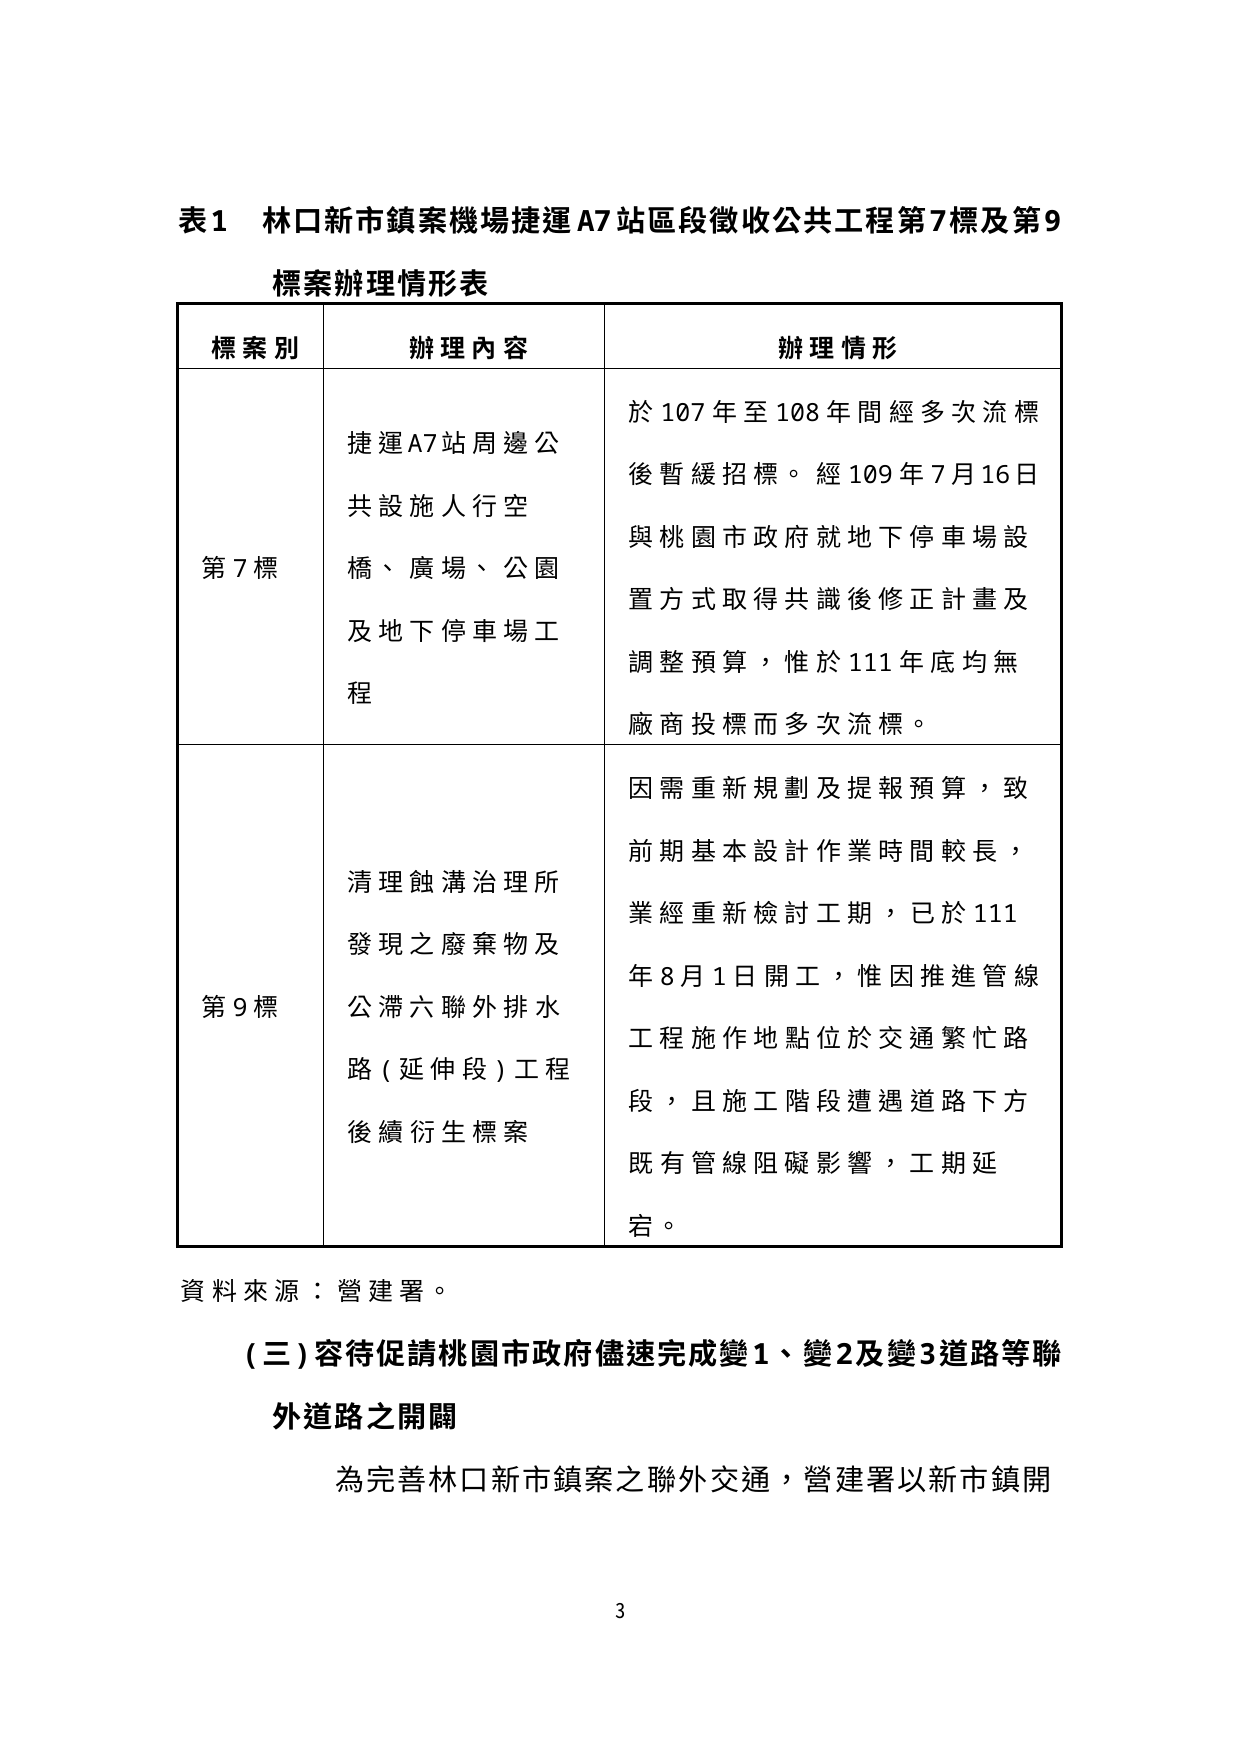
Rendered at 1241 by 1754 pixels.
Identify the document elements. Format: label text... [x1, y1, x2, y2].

text 資料來源：營建署。 [177, 1248, 1063, 1311]
table_cell 清理蝕溝治理所發現之廢棄物及公滯六聯外排水路(延伸段)工程後續衍生標案 [324, 745, 604, 1245]
table_header 辦理內容 [324, 305, 604, 368]
table_cell 因需重新規劃及提報預算，致前期基本設計作業時間較長，業經重新檢討工期，已於111年8月1日開工，惟因推進管線工程施作地點位於交通繁忙路段，且施工階段遭遇道路下方既有管線阻礙影響，工期延宕。 [605, 745, 1060, 1245]
table_header 標案別 [179, 305, 323, 368]
text 為完善林口新市鎮案之聯外交通，營建署以新市鎮開發基金補助桃園市政府辦理變1、變2及變3道路之開闢，110及111年度以併決算核撥1,966萬5千元、3億4,035萬4千元之經費，詢據營建署表示，截至111年底止桃園市政府已取得變1、變2及變3之道路用地，賡續辦理工程作業，其中變2及變3道路工程已分別於111年12月及111年3月開工，而變1道路因擬變更工法，故須辦理修正開發計畫後始可循序辦理，容待督促其儘速完成。 [266, 1436, 1063, 1498]
table_cell 於107年至108年間經多次流標後暫緩招標。經109年7月16日與桃園市政府就地下停車場設置方式取得共識後修正計畫及調整預算，惟於111年底均無廠商投標而多次流標。 [605, 369, 1060, 744]
table_cell 第9標 [179, 745, 323, 1245]
table_cell 捷運A7站周邊公共設施人行空橋、廣場、公園及地下停車場工程 [324, 369, 604, 744]
text (三)容待促請桃園市政府儘速完成變1、變2及變3道路等聯外道路之開闢 [236, 1311, 1063, 1436]
table_cell 第7標 [179, 369, 323, 744]
table_header 辦理情形 [605, 305, 1060, 368]
text 表1 林口新市鎮案機場捷運A7站區段徵收公共工程第7標及第9標案辦理情形表 [177, 177, 1063, 302]
